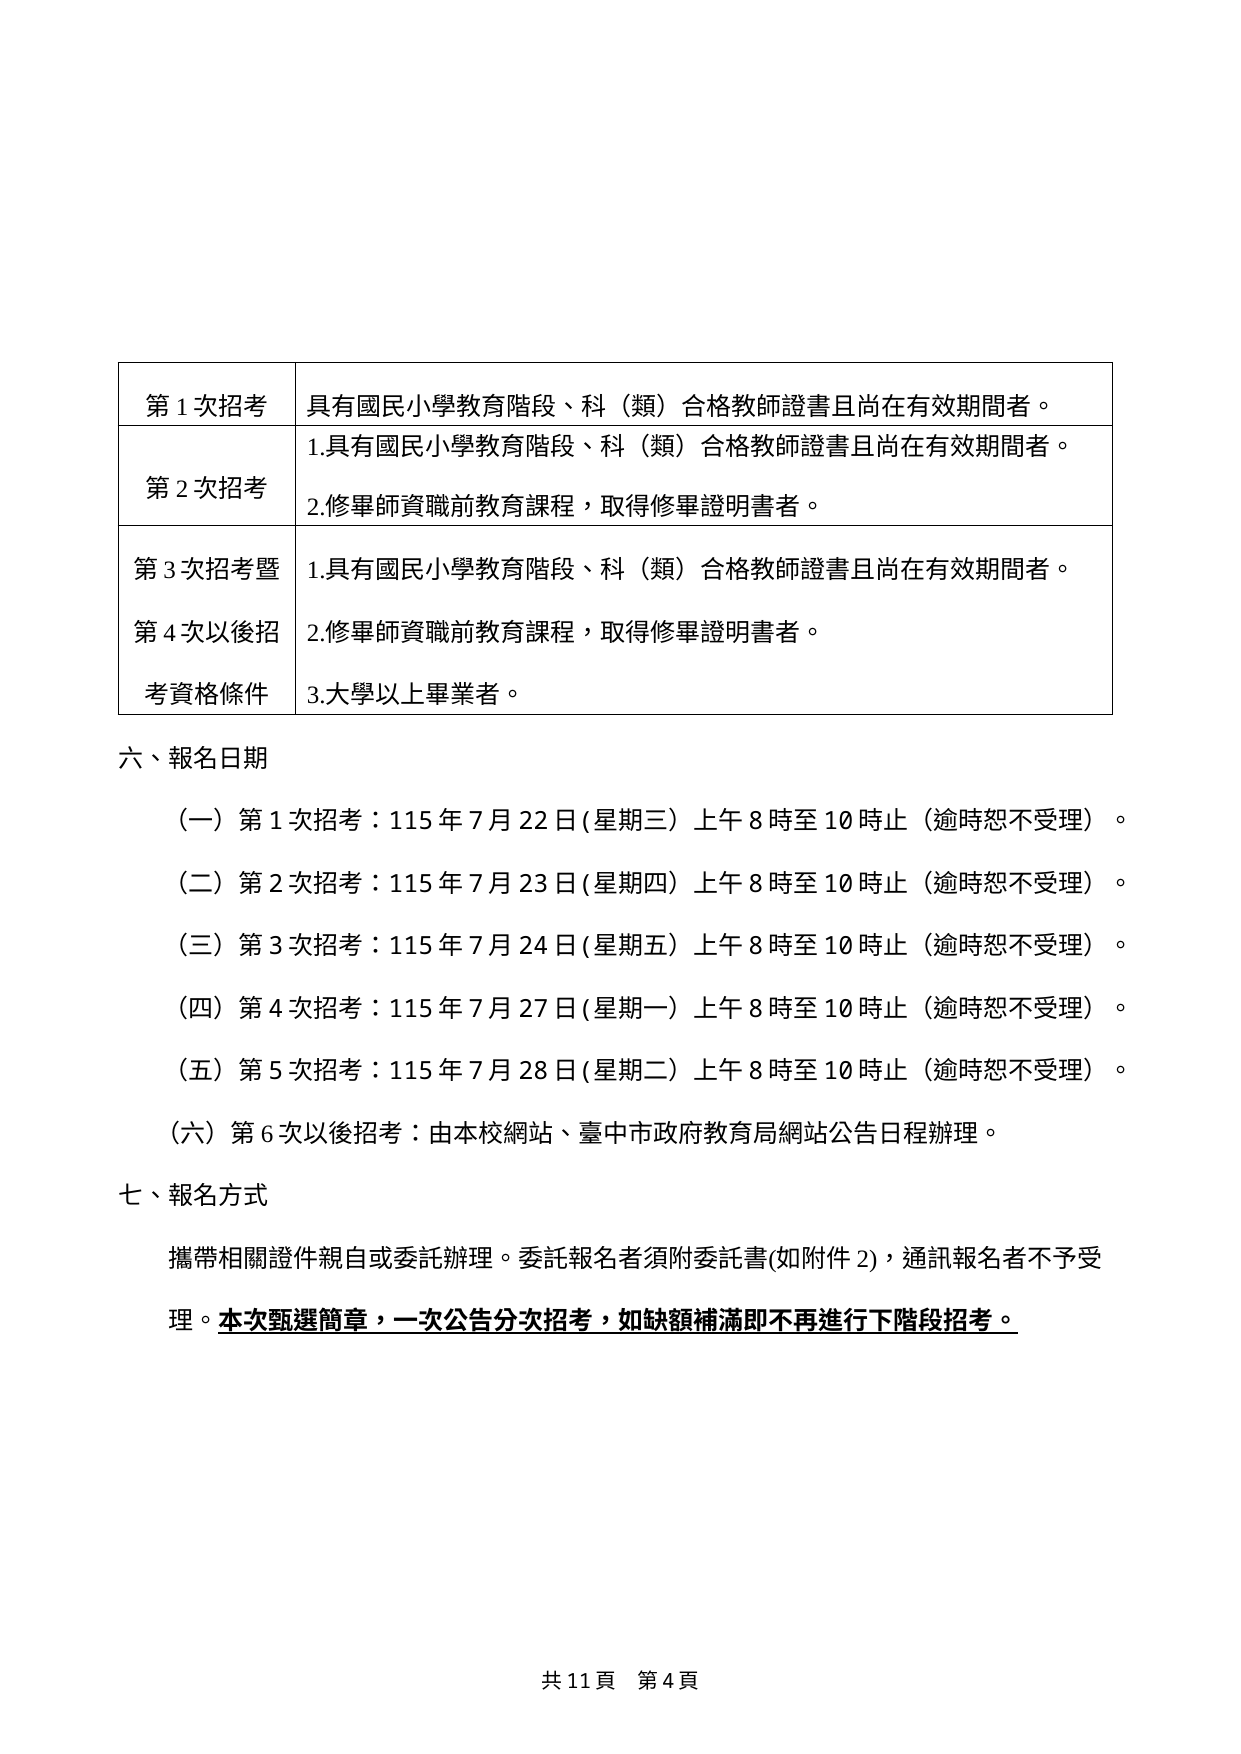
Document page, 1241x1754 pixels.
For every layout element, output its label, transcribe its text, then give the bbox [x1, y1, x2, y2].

text （一）第1次招考：115年7月22日(星期三）上午8時至10時止（逾時恕不受理）。 [118, 777, 1122, 840]
text （四）第4次招考：115年7月27日(星期一）上午8時至10時止（逾時恕不受理）。 [118, 965, 1122, 1027]
text （六）第6次以後招考：由本校網站、臺中市政府教育局網站公告日程辦理。 [118, 1090, 1122, 1152]
table_header 具有國民小學教育階段、科（類）合格教師證書且尚在有效期間者。 [296, 363, 1112, 425]
table_cell 1.具有國民小學教育階段、科（類）合格教師證書且尚在有效期間者。 2.修畢師資職前教育課程，取得修畢證明書者。 3.大學以上畢業者。 [296, 526, 1112, 714]
text （三）第3次招考：115年7月24日(星期五）上午8時至10時止（逾時恕不受理）。 [118, 902, 1122, 965]
text 七、報名方式 攜帶相關證件親自或委託辦理。委託報名者須附委託書(如附件2)，通訊報名者不予受理。本次甄選簡章，一次公告分次招考，如缺額補滿即不再進行下階段招考。 [118, 1152, 1122, 1340]
text （五）第5次招考：115年7月28日(星期二）上午8時至10時止（逾時恕不受理）。 [118, 1027, 1122, 1090]
text 六、報名日期 [118, 715, 1122, 777]
table_cell 1.具有國民小學教育階段、科（類）合格教師證書且尚在有效期間者。 2.修畢師資職前教育課程，取得修畢證明書者。 [296, 426, 1112, 525]
table_header 第1次招考 [119, 363, 295, 425]
table_cell 第2次招考 [119, 426, 295, 525]
table_cell 第3次招考暨 第4次以後招考資格條件 [119, 526, 295, 714]
text （二）第2次招考：115年7月23日(星期四）上午8時至10時止（逾時恕不受理）。 [118, 840, 1122, 902]
